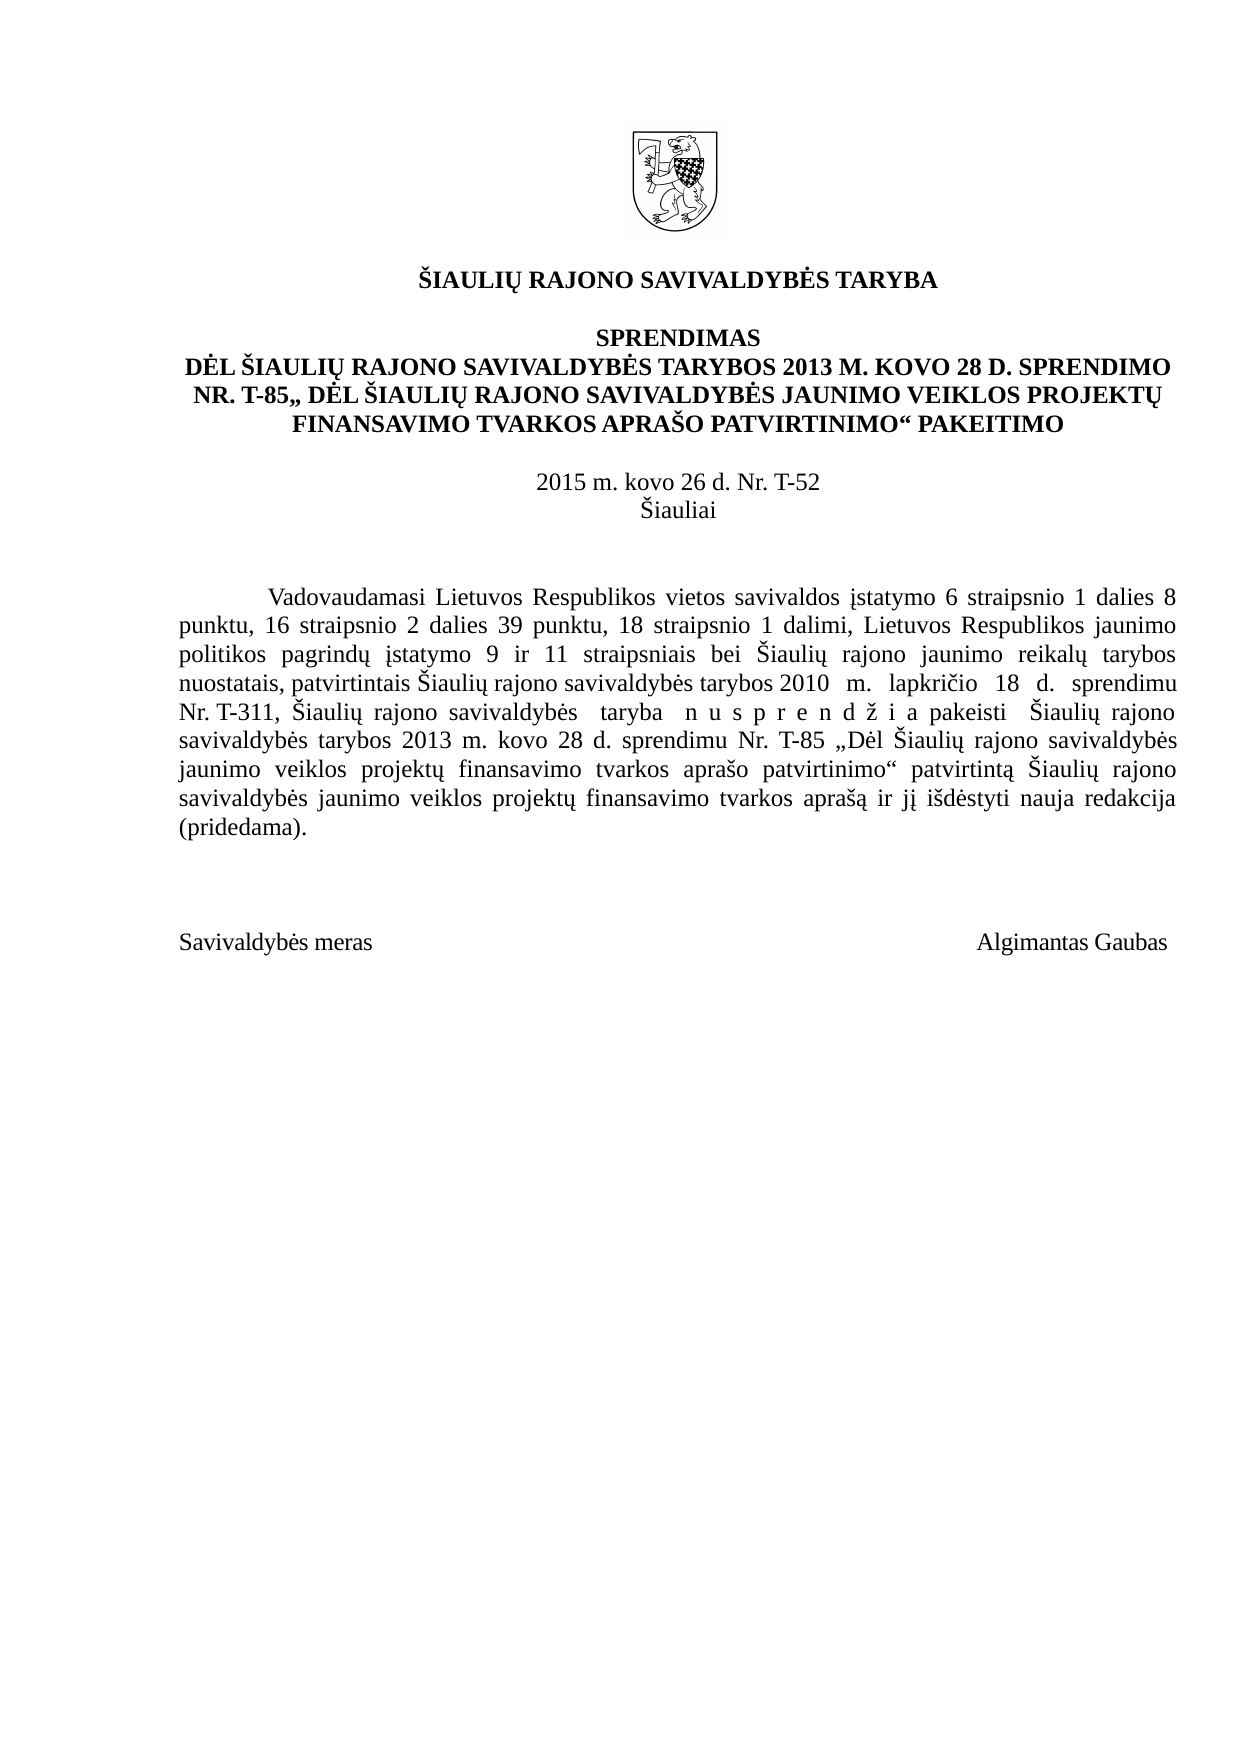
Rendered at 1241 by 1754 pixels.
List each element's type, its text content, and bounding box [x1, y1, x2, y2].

text SPRENDIMAS [179, 323, 1177, 352]
text Vadovaudamasi Lietuvos Respublikos vietos savivaldos įstatymo 6 straipsnio 1 dalies 8 punktu, 16 straipsnio 2 dalies 39 punktu, 18 straipsnio 1 dalimi, Lietuvos Respublikos jaunimo politikos pagrindų įstatymo 9 ir 11 straipsniais bei Šiaulių rajono jaunimo reikalų tarybos nuostatais, patvirtintais Šiaulių rajono savivaldybės tarybos 2010 m. lapkričio 18 d. sprendimu Nr. T-311, Šiaulių rajono savivaldybės taryba n u s p r e n d ž i a pakeisti Šiaulių rajono savivaldybės tarybos 2013 m. kovo 28 d. sprendimu Nr. T-85 „Dėl Šiaulių rajono savivaldybės jaunimo veiklos projektų finansavimo tvarkos aprašo patvirtinimo“ patvirtintą Šiaulių rajono savivaldybės jaunimo veiklos projektų finansavimo tvarkos aprašą ir jį išdėstyti nauja redakcija (pridedama). [179, 582, 1177, 841]
text DĖL ŠIAULIŲ RAJONO SAVIVALDYBĖS TARYBOS 2013 M. KOVO 28 D. SPRENDIMO NR. T-85„ DĖL ŠIAULIŲ RAJONO SAVIVALDYBĖS JAUNIMO VEIKLOS PROJEKTŲ FINANSAVIMO TVARKOS APRAŠO PATVIRTINIMO“ PAKEITIMO [179, 352, 1177, 438]
text ŠIAULIŲ RAJONO SAVIVALDYBĖS TARYBA [179, 266, 1177, 294]
text Savivaldybės meras Algimantas Gaubas [179, 927, 1177, 956]
text 2015 m. kovo 26 d. Nr. T-52 [179, 467, 1177, 496]
text Šiauliai [179, 496, 1177, 524]
